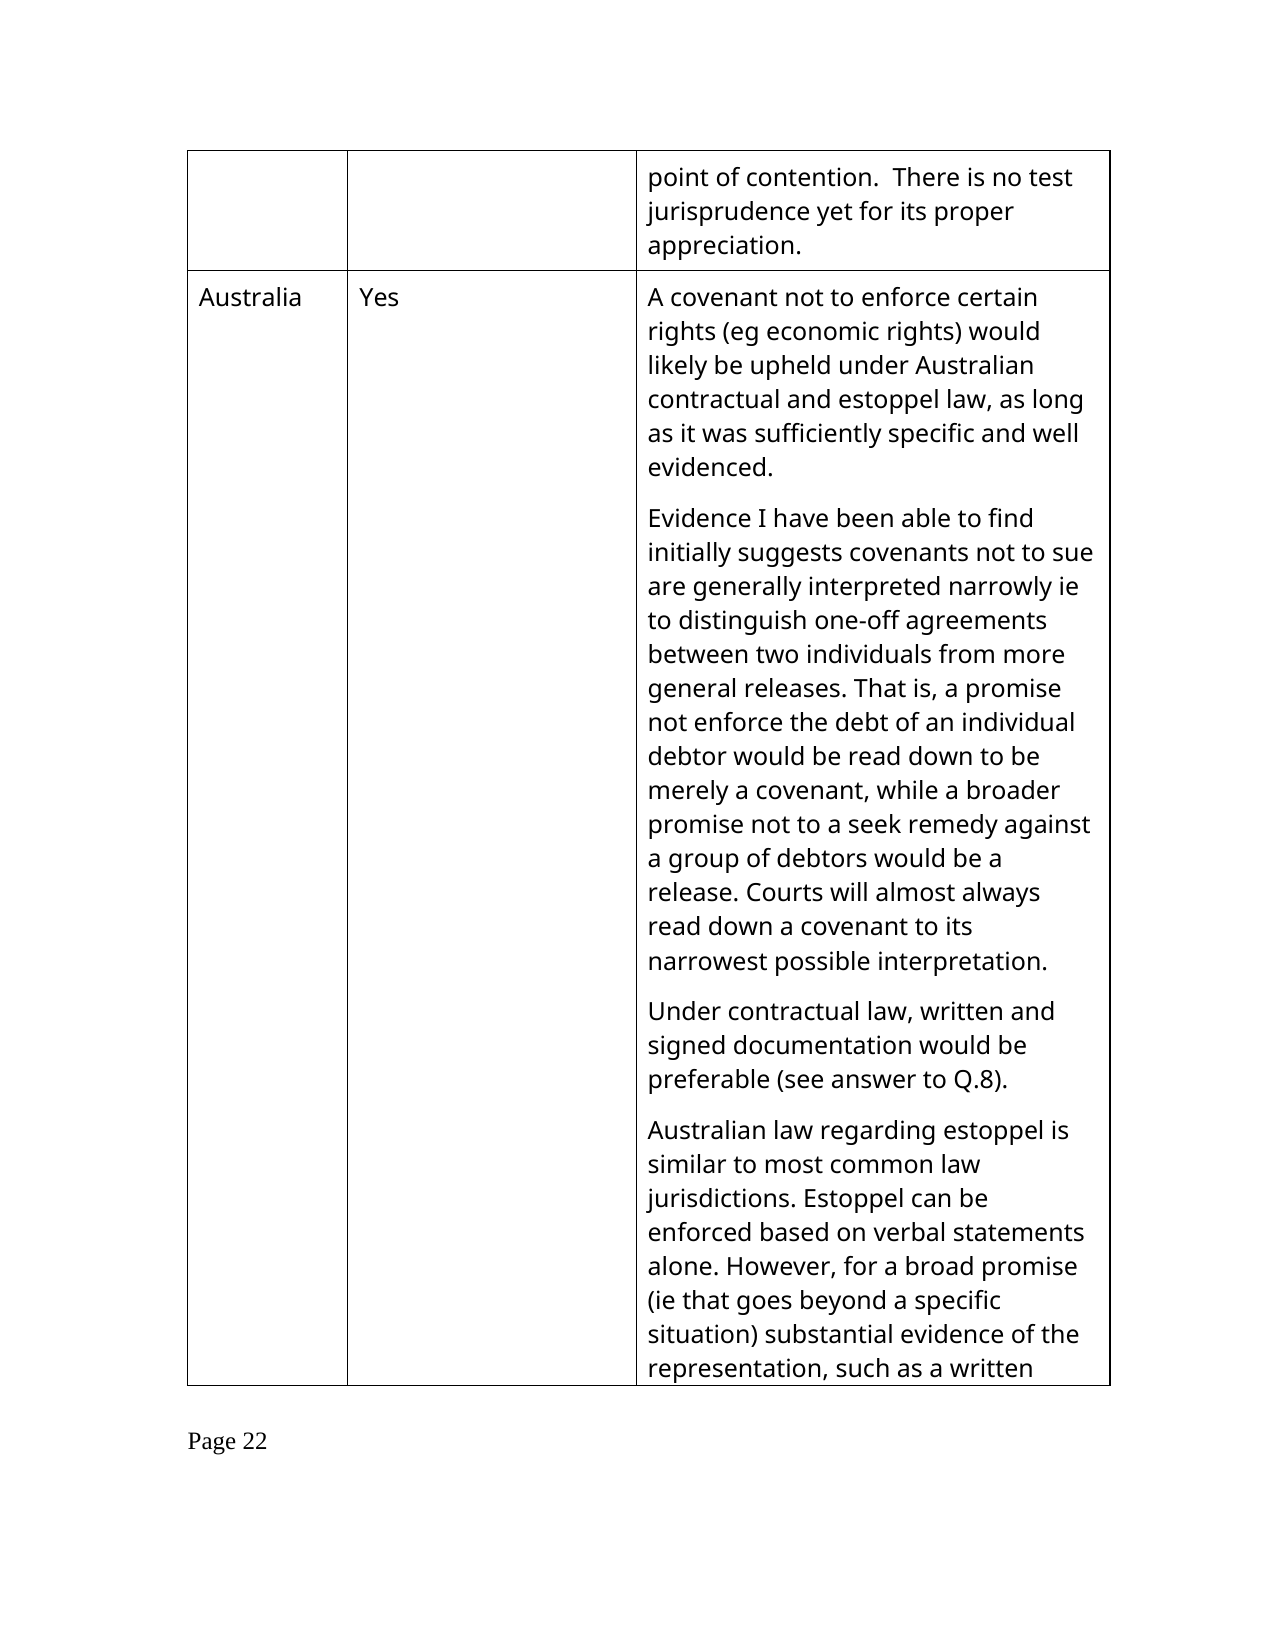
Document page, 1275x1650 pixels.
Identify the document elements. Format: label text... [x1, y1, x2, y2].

table_cell Yes [348, 271, 636, 1385]
table_cell Australia [188, 271, 347, 1385]
table_cell A covenant not to enforce certain rights (eg economic rights) would likely be upheld under Australian contractual and estoppel law, as long as it was sufficiently specific and well evidenced. Evidence I have been able to find initially suggests covenants not to sue are generally interpreted narrowly ie to distinguish one-off agreements between two individuals from more general releases. That is, a promise not enforce the debt of an individual debtor would be read down to be merely a covenant, while a broader promise not to a seek remedy against a group of debtors would be a release. Courts will almost always read down a covenant to its narrowest possible interpretation. Under contractual law, written and signed documentation would be preferable (see answer to Q.8). Australian law regarding estoppel is similar to most common law jurisdictions. Estoppel can be enforced based on verbal statements alone. However, for a broad promise (ie that goes beyond a specific situation) substantial evidence of the representation, such as a written [637, 271, 1109, 1385]
table_cell point of contention. There is no test jurisprudence yet for its proper appreciation. [637, 151, 1109, 270]
table_cell [348, 151, 636, 270]
table_cell [188, 151, 347, 270]
